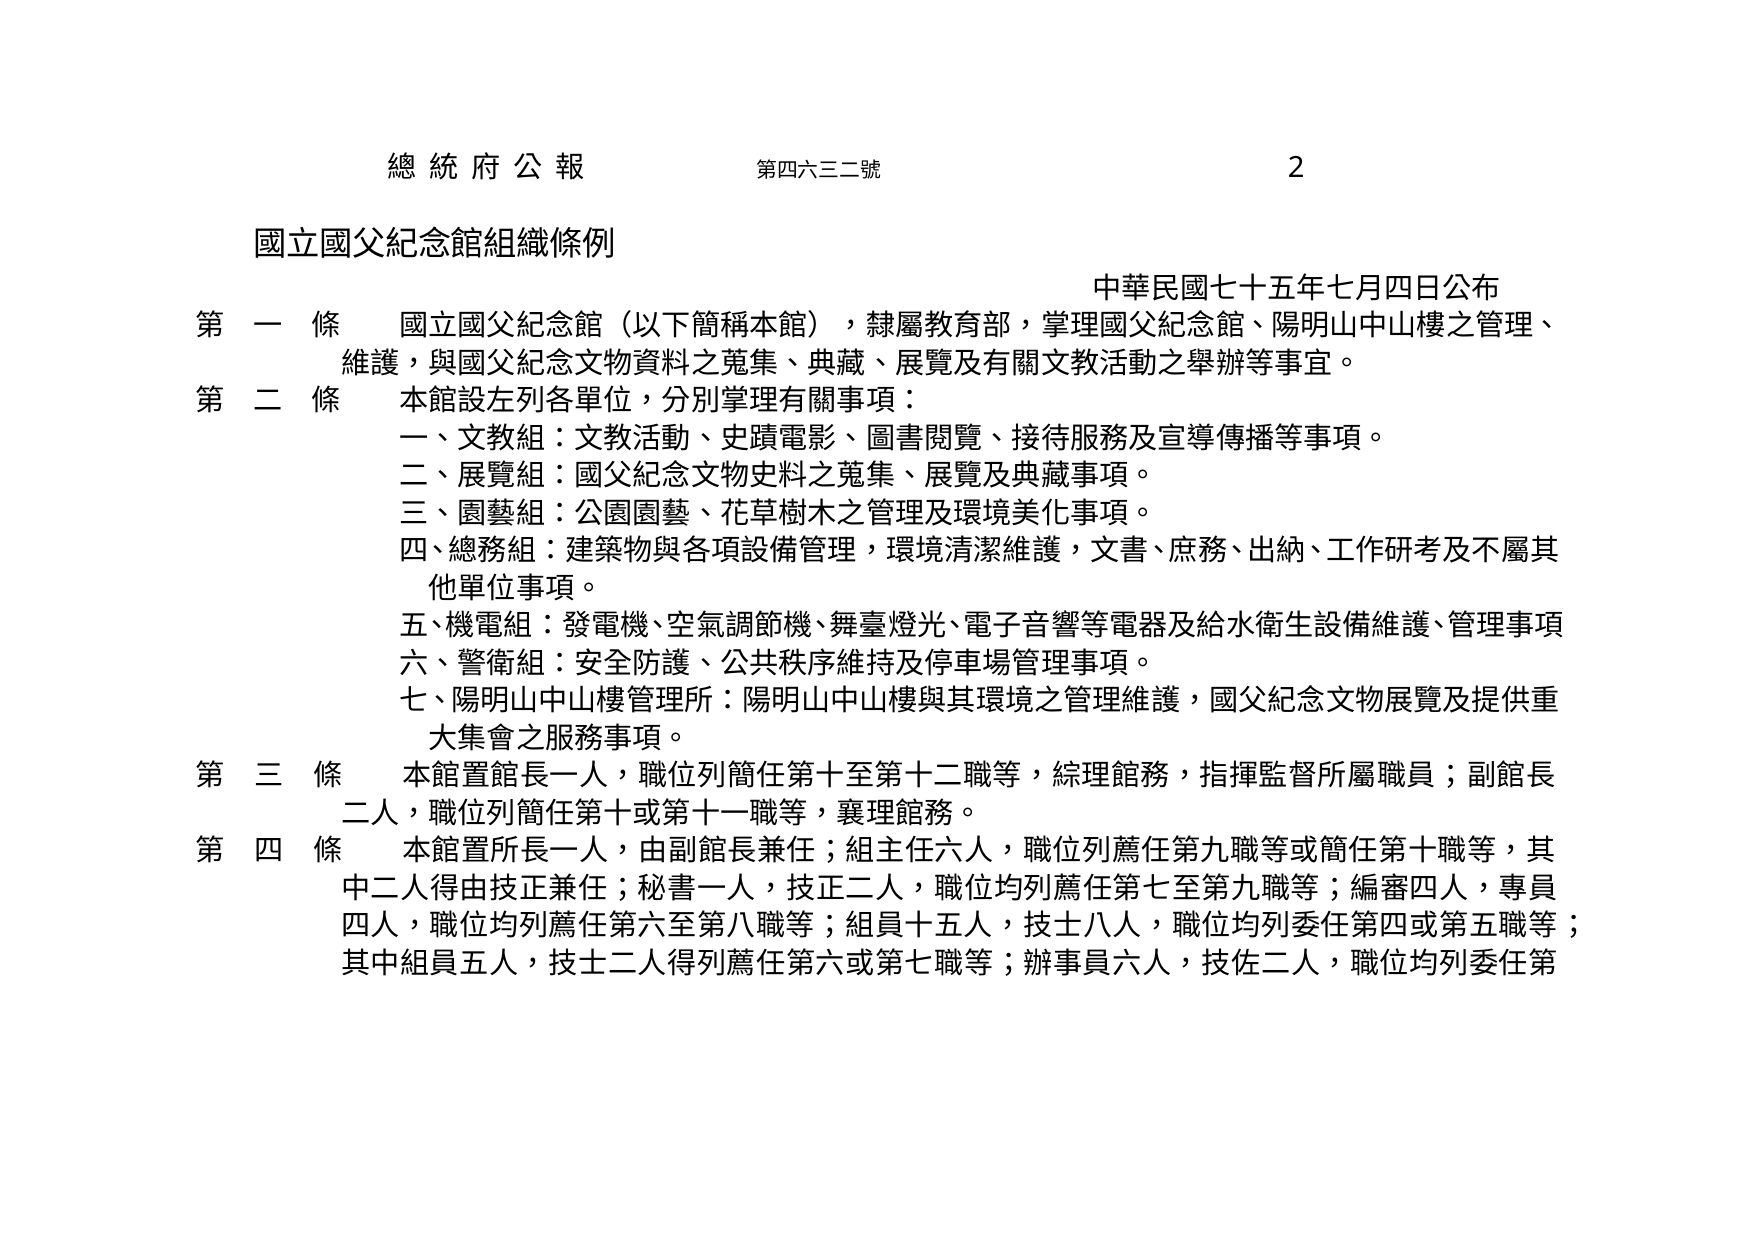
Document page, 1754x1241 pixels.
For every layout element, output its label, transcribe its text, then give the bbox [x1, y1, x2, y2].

text 第 二 條 本館設左列各單位，分別掌理有關事項： [195, 381, 1559, 418]
text 四、總務組：建築物與各項設備管理，環境清潔維護，文書、庶務、出納、工作研考及不屬其他單位事項。 [399, 531, 1559, 606]
text 第 四 條 本館置所長一人，由副館長兼任；組主任六人，職位列薦任第九職等或簡任第十職等，其中二人得由技正兼任；秘書一人，技正二人，職位均列薦任第七至第九職等；編審四人，專員四人，職位均列薦任第六至第八職等；組員十五人，技士八人，職位均列委任第四或第五職等；其中組員五人，技士二人得列薦任第六或第七職等；辦事員六人，技佐二人，職位均列委任第三或第四職等；書記九人，職位列委任第一至第三職等。 [195, 831, 1559, 981]
text 七、陽明山中山樓管理所：陽明山中山樓與其環境之管理維護，國父紀念文物展覽及提供重大集會之服務事項。 [399, 681, 1559, 756]
text 三、園藝組：公園園藝、花草樹木之管理及環境美化事項。 [399, 493, 1559, 531]
text 一、文教組：文教活動、史蹟電影、圖書閱覽、接待服務及宣導傳播等事項。 [399, 418, 1559, 456]
text 五、機電組：發電機、空氣調節機、舞臺燈光、電子音響等電器及給水衛生設備維護、管理事項。 [399, 606, 1559, 643]
text 二、展覽組：國父紀念文物史料之蒐集、展覽及典藏事項。 [399, 456, 1559, 493]
text 六、警衛組：安全防護、公共秩序維持及停車場管理事項。 [399, 643, 1559, 681]
text 第 三 條 本館置館長一人，職位列簡任第十至第十二職等，綜理館務，指揮監督所屬職員；副館長二人，職位列簡任第十或第十一職等，襄理館務。 [195, 756, 1559, 831]
text 國立國父紀念館組織條例 [253, 222, 1559, 263]
text 第 一 條 國立國父紀念館（以下簡稱本館），隸屬教育部，掌理國父紀念館、陽明山中山樓之管理、維護，與國父紀念文物資料之蒐集、典藏、展覽及有關文教活動之舉辦等事宜。 [195, 306, 1559, 381]
text 中華民國七十五年七月四日公布 [195, 268, 1501, 306]
